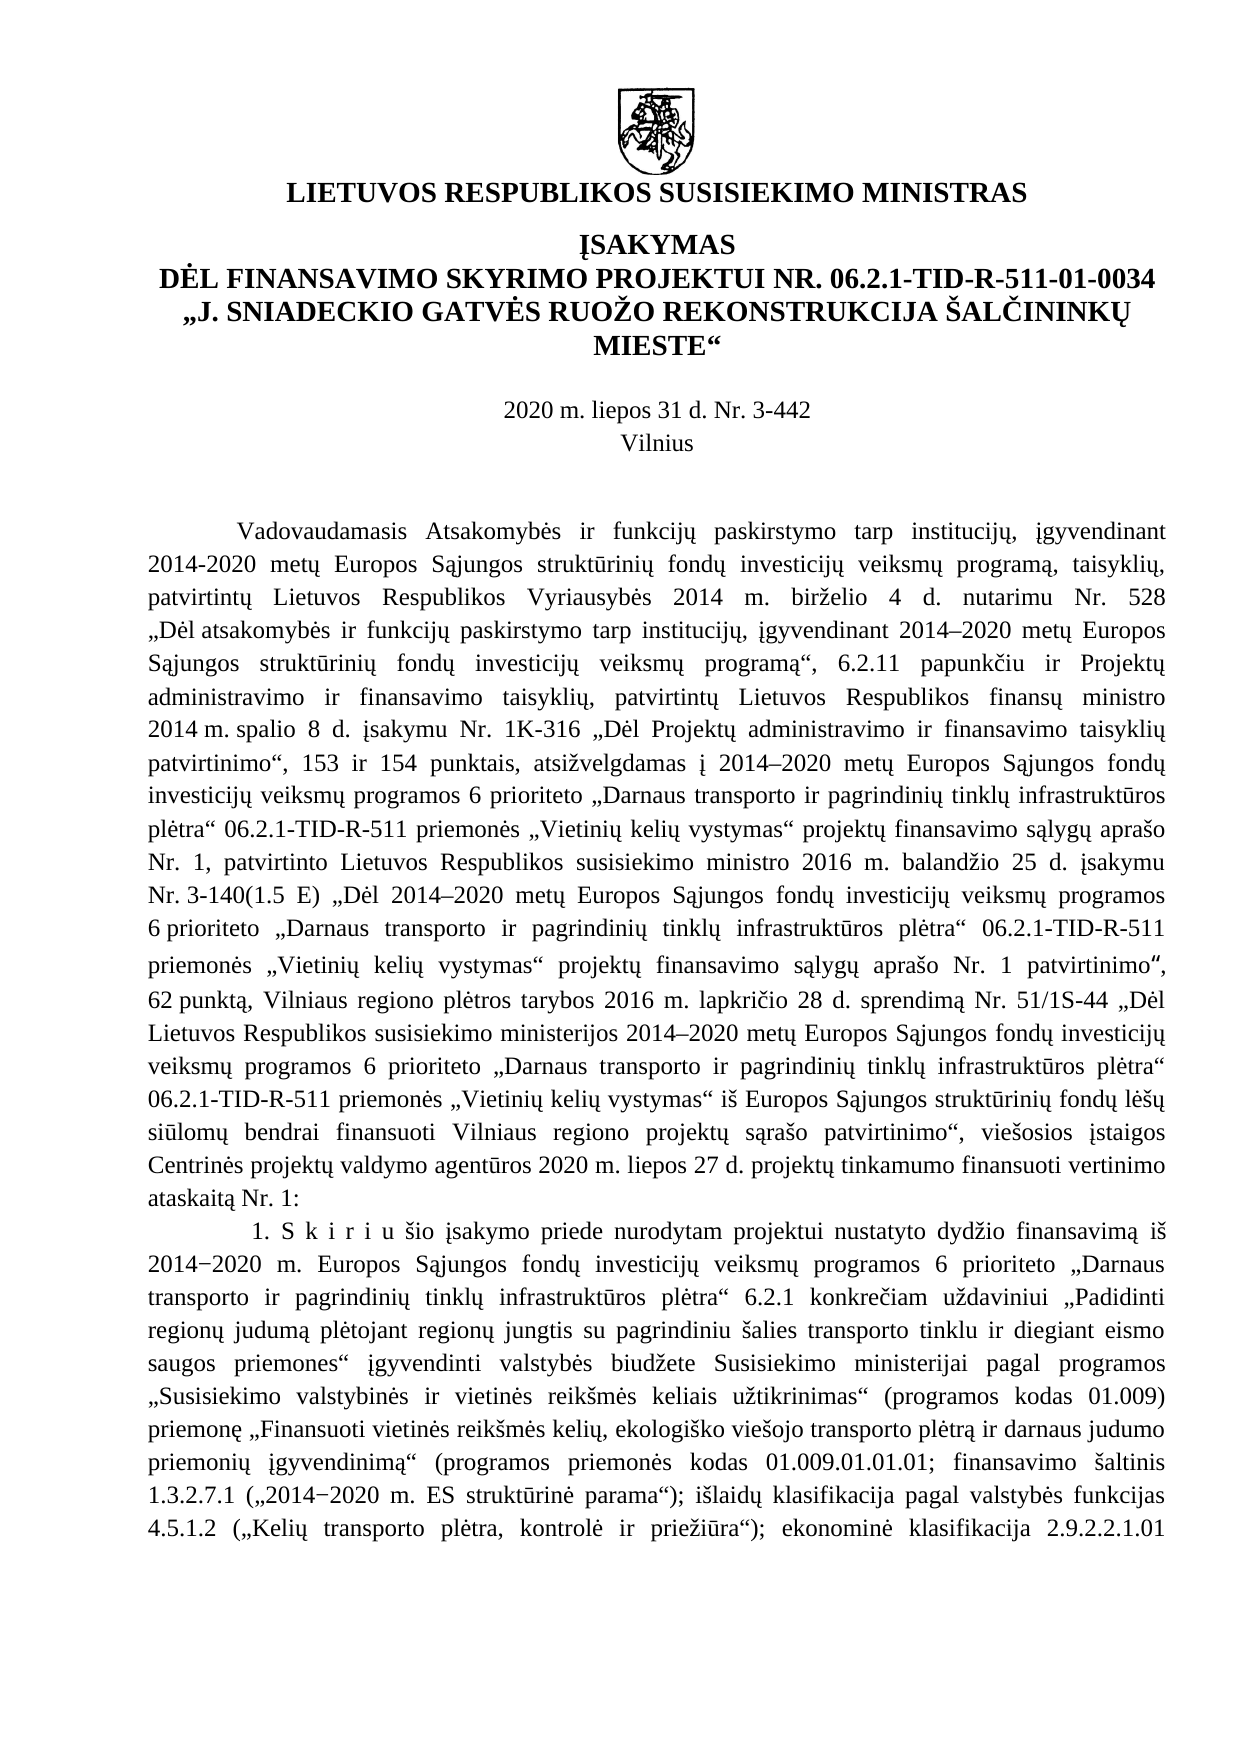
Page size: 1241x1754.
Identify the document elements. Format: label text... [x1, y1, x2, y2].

text ĮSAKYMAS [148, 227, 1166, 261]
text DĖL FINANSAVIMO SKYRIMO PROJEKTUI Nr. 06.2.1-TID-R-511-01-0034 „J. SNIADECKIO GATVĖS RUOŽO REKONSTRUKCIJA ŠALČININKŲ MIESTE“ [148, 261, 1166, 362]
text Vadovaudamasis Atsakomybės ir funkcijų paskirstymo tarp institucijų, įgyvendinant 2014‑2020 metų Europos Sąjungos struktūrinių fondų investicijų veiksmų programą, taisyklių, patvirtintų Lietuvos Respublikos Vyriausybės 2014 m. birželio 4 d. nutarimu Nr. 528 „Dėl atsakomybės ir funkcijų paskirstymo tarp institucijų, įgyvendinant 2014–2020 metų Europos Sąjungos struktūrinių fondų investicijų veiksmų programą“, 6.2.11 papunkčiu ir Projektų administravimo ir finansavimo taisyklių, patvirtintų Lietuvos Respublikos finansų ministro 2014 m. spalio 8 d. įsakymu Nr. 1K-316 „Dėl Projektų administravimo ir finansavimo taisyklių patvirtinimo“, 153 ir 154 punktais, atsižvelgdamas į 2014–2020 metų Europos Sąjungos fondų investicijų veiksmų programos 6 prioriteto „Darnaus transporto ir pagrindinių tinklų infrastruktūros plėtra“ 06.2.1-TID-R-511 priemonės „Vietinių kelių vystymas“ projektų finansavimo sąlygų aprašo Nr. 1, patvirtinto Lietuvos Respublikos susisiekimo ministro 2016 m. balandžio 25 d. įsakymu Nr. 3‑140(1.5 E) „Dėl 2014–2020 metų Europos Sąjungos fondų investicijų veiksmų programos 6 prioriteto „Darnaus transporto ir pagrindinių tinklų infrastruktūros plėtra“ 06.2.1-TID-R-511 priemonės „Vietinių kelių vystymas“ projektų finansavimo sąlygų aprašo Nr. 1 patvirtinimo“, 62 punktą, Vilniaus regiono plėtros tarybos 2016 m. lapkričio 28 d. sprendimą Nr. 51/1S-44 „Dėl Lietuvos Respublikos susisiekimo ministerijos 2014–2020 metų Europos Sąjungos fondų investicijų veiksmų programos 6 prioriteto „Darnaus transporto ir pagrindinių tinklų infrastruktūros plėtra“ 06.2.1-TID-R-511 priemonės „Vietinių kelių vystymas“ iš Europos Sąjungos struktūrinių fondų lėšų siūlomų bendrai finansuoti Vilniaus regiono projektų sąrašo patvirtinimo“, viešosios įstaigos Centrinės projektų valdymo agentūros 2020 m. liepos 27 d. projektų tinkamumo finansuoti vertinimo ataskaitą Nr. 1: [148, 516, 1166, 1212]
text 2020 m. liepos 31 d. Nr. 3-442 [148, 395, 1166, 424]
text Vilnius [148, 428, 1166, 457]
text 1. Skiriu šio įsakymo priede nurodytam projektui nustatyto dydžio finansavimą iš 2014−2020 m. Europos Sąjungos fondų investicijų veiksmų programos 6 prioriteto „Darnaus transporto ir pagrindinių tinklų infrastruktūros plėtra“ 6.2.1 konkrečiam uždaviniui „Padidinti regionų judumą plėtojant regionų jungtis su pagrindiniu šalies transporto tinklu ir diegiant eismo saugos priemones“ įgyvendinti valstybės biudžete Susisiekimo ministerijai pagal programos „Susisiekimo valstybinės ir vietinės reikšmės keliais užtikrinimas“ (programos kodas 01.009) priemonę „Finansuoti vietinės reikšmės kelių, ekologiško viešojo transporto plėtrą ir darnaus judumo priemonių įgyvendinimą“ (programos priemonės kodas 01.009.01.01.01; finansavimo šaltinis 1.3.2.7.1 („2014−2020 m. ES struktūrinė parama“); išlaidų klasifikacija pagal valstybės funkcijas 4.5.1.2 („Kelių transporto plėtra, kontrolė ir priežiūra“); ekonominė klasifikacija 2.9.2.2.1.01 [148, 1216, 1166, 1542]
text LIETUVOS RESPUBLIKOS SUSISIEKIMO MINISTRAS [148, 175, 1166, 208]
